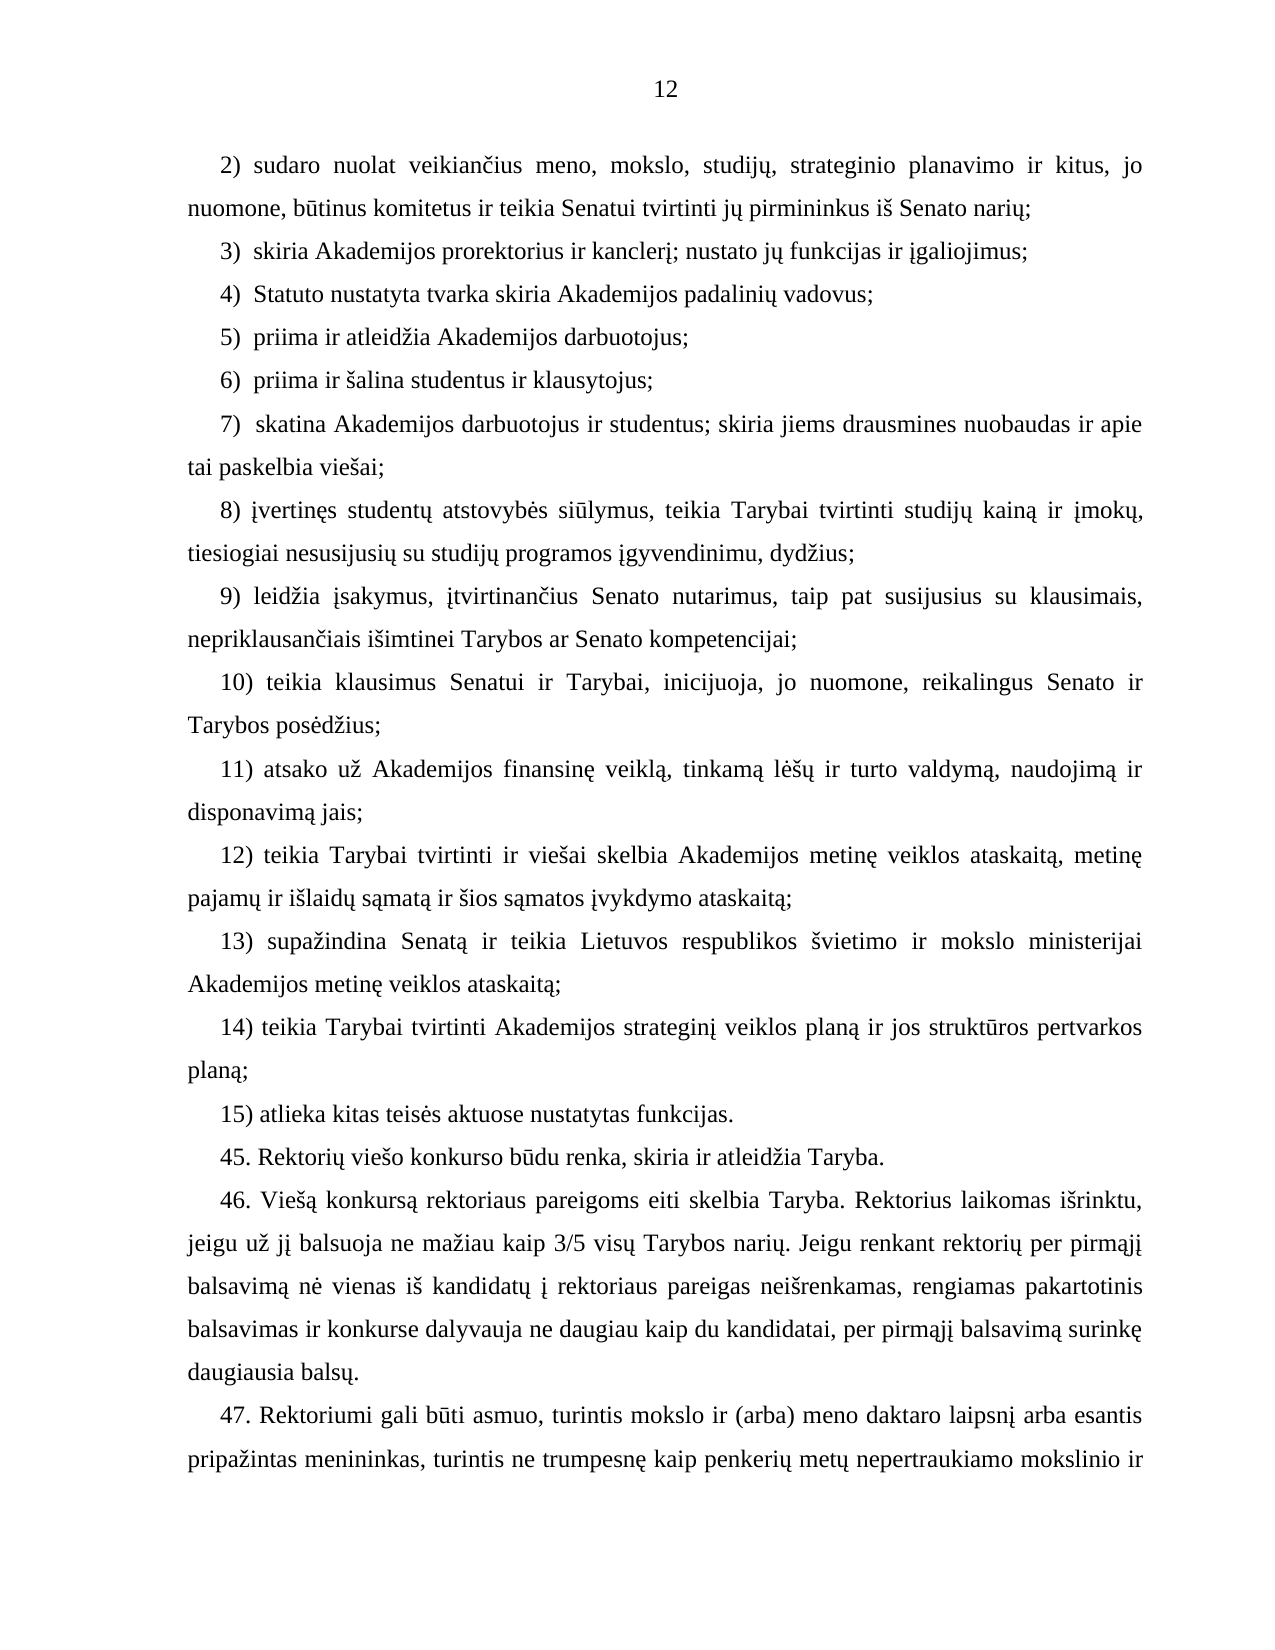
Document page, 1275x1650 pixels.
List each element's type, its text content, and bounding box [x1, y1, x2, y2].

text 13) supažindina Senatą ir teikia Lietuvos respublikos švietimo ir mokslo ministerijai Akademijos metinę veiklos ataskaitą; [187, 926, 1144, 998]
text 8) įvertinęs studentų atstovybės siūlymus, teikia Tarybai tvirtinti studijų kainą ir įmokų, tiesiogiai nesusijusių su studijų programos įgyvendinimu, dydžius; [187, 495, 1144, 567]
text 12) teikia Tarybai tvirtinti ir viešai skelbia Akademijos metinę veiklos ataskaitą, metinę pajamų ir išlaidų sąmatą ir šios sąmatos įvykdymo ataskaitą; [187, 840, 1144, 912]
text 45. Rektorių viešo konkurso būdu renka, skiria ir atleidžia Taryba. [187, 1142, 1144, 1171]
text 7) skatina Akademijos darbuotojus ir studentus; skiria jiems drausmines nuobaudas ir apie tai paskelbia viešai; [187, 409, 1144, 481]
text 9) leidžia įsakymus, įtvirtinančius Senato nutarimus, taip pat susijusius su klausimais, nepriklausančiais išimtinei Tarybos ar Senato kompetencijai; [187, 581, 1144, 653]
text 6) priima ir šalina studentus ir klausytojus; [187, 366, 1144, 394]
text 2) sudaro nuolat veikiančius meno, mokslo, studijų, strateginio planavimo ir kitus, jo nuomone, būtinus komitetus ir teikia Senatui tvirtinti jų pirmininkus iš Senato narių; [187, 150, 1144, 222]
text 5) priima ir atleidžia Akademijos darbuotojus; [187, 322, 1144, 351]
text 47. Rektoriumi gali būti asmuo, turintis mokslo ir (arba) meno daktaro laipsnį arba esantis pripažintas menininkas, turintis ne trumpesnę kaip penkerių metų nepertraukiamo mokslinio ir [187, 1401, 1144, 1472]
text 46. Viešą konkursą rektoriaus pareigoms eiti skelbia Taryba. Rektorius laikomas išrinktu, jeigu už jį balsuoja ne mažiau kaip 3/5 visų Tarybos narių. Jeigu renkant rektorių per pirmąjį balsavimą nė vienas iš kandidatų į rektoriaus pareigas neišrenkamas, rengiamas pakartotinis balsavimas ir konkurse dalyvauja ne daugiau kaip du kandidatai, per pirmąjį balsavimą surinkę daugiausia balsų. [187, 1185, 1144, 1386]
text 11) atsako už Akademijos finansinę veiklą, tinkamą lėšų ir turto valdymą, naudojimą ir disponavimą jais; [187, 754, 1144, 826]
text 3) skiria Akademijos prorektorius ir kanclerį; nustato jų funkcijas ir įgaliojimus; [187, 236, 1144, 265]
text 4) Statuto nustatyta tvarka skiria Akademijos padalinių vadovus; [187, 279, 1144, 308]
text 14) teikia Tarybai tvirtinti Akademijos strateginį veiklos planą ir jos struktūros pertvarkos planą; [187, 1012, 1144, 1084]
text 15) atlieka kitas teisės aktuose nustatytas funkcijas. [187, 1099, 1144, 1127]
text 10) teikia klausimus Senatui ir Tarybai, inicijuoja, jo nuomone, reikalingus Senato ir Tarybos posėdžius; [187, 667, 1144, 739]
